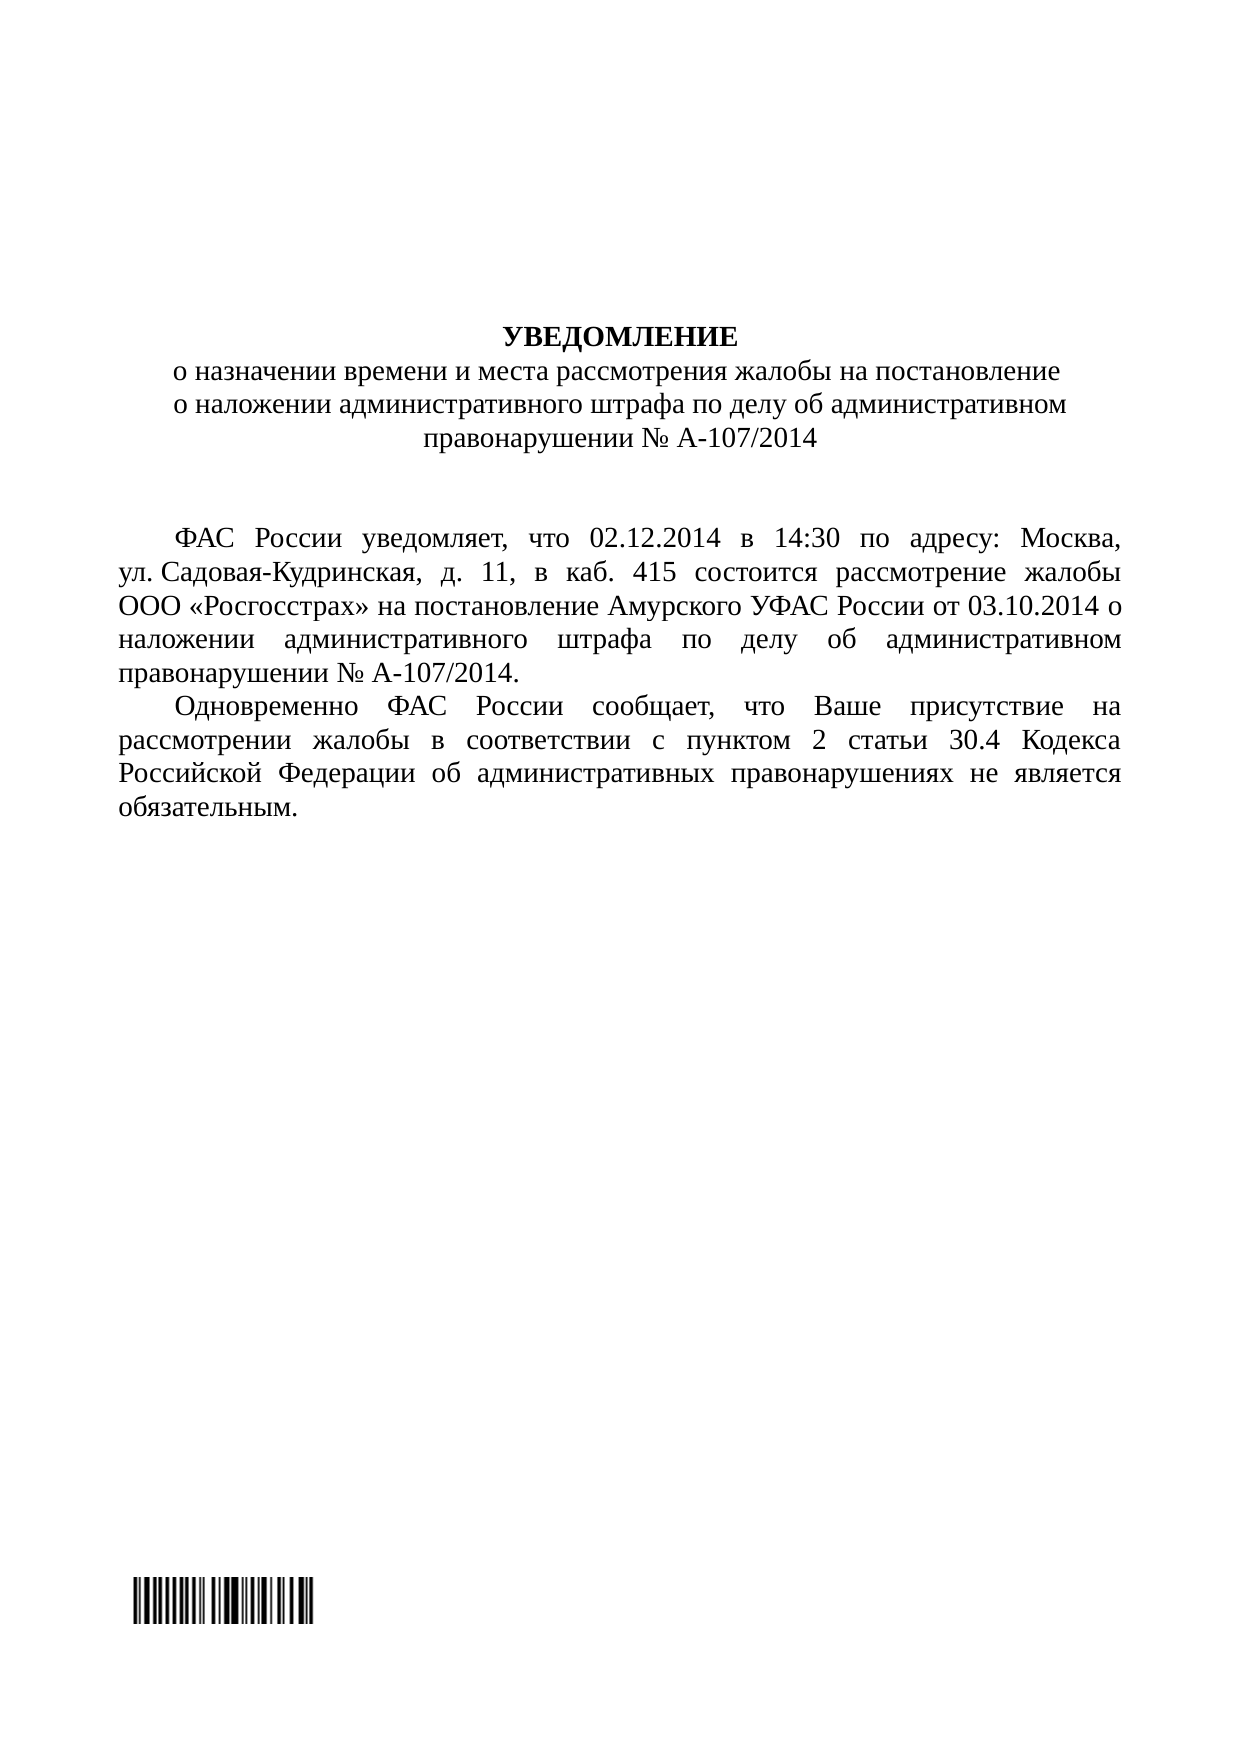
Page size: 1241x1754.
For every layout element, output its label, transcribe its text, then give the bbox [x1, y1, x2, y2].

text о наложении административного штрафа по делу об административном правонарушении № А-107/2014 [118, 386, 1122, 453]
text УВЕДОМЛЕНИЕ [118, 319, 1122, 353]
text Одновременно ФАС России сообщает, что Ваше присутствие на рассмотрении жалобы в соответствии с пунктом 2 статьи 30.4 Кодекса Российской Федерации об административных правонарушениях не является обязательным. [118, 688, 1122, 822]
text о назначении времени и места рассмотрения жалобы на постановление [118, 353, 1122, 386]
picture [118, 1577, 331, 1624]
text ФАС России уведомляет, что 02.12.2014 в 14:30 по адресу: Москва, ул. Садовая-Кудринская, д. 11, в каб. 415 состоится рассмотрение жалобы ООО «Росгосстрах» на постановление Амурского УФАС России от 03.10.2014 о наложении административного штрафа по делу об административном правонарушении № А-107/2014. [118, 521, 1122, 688]
